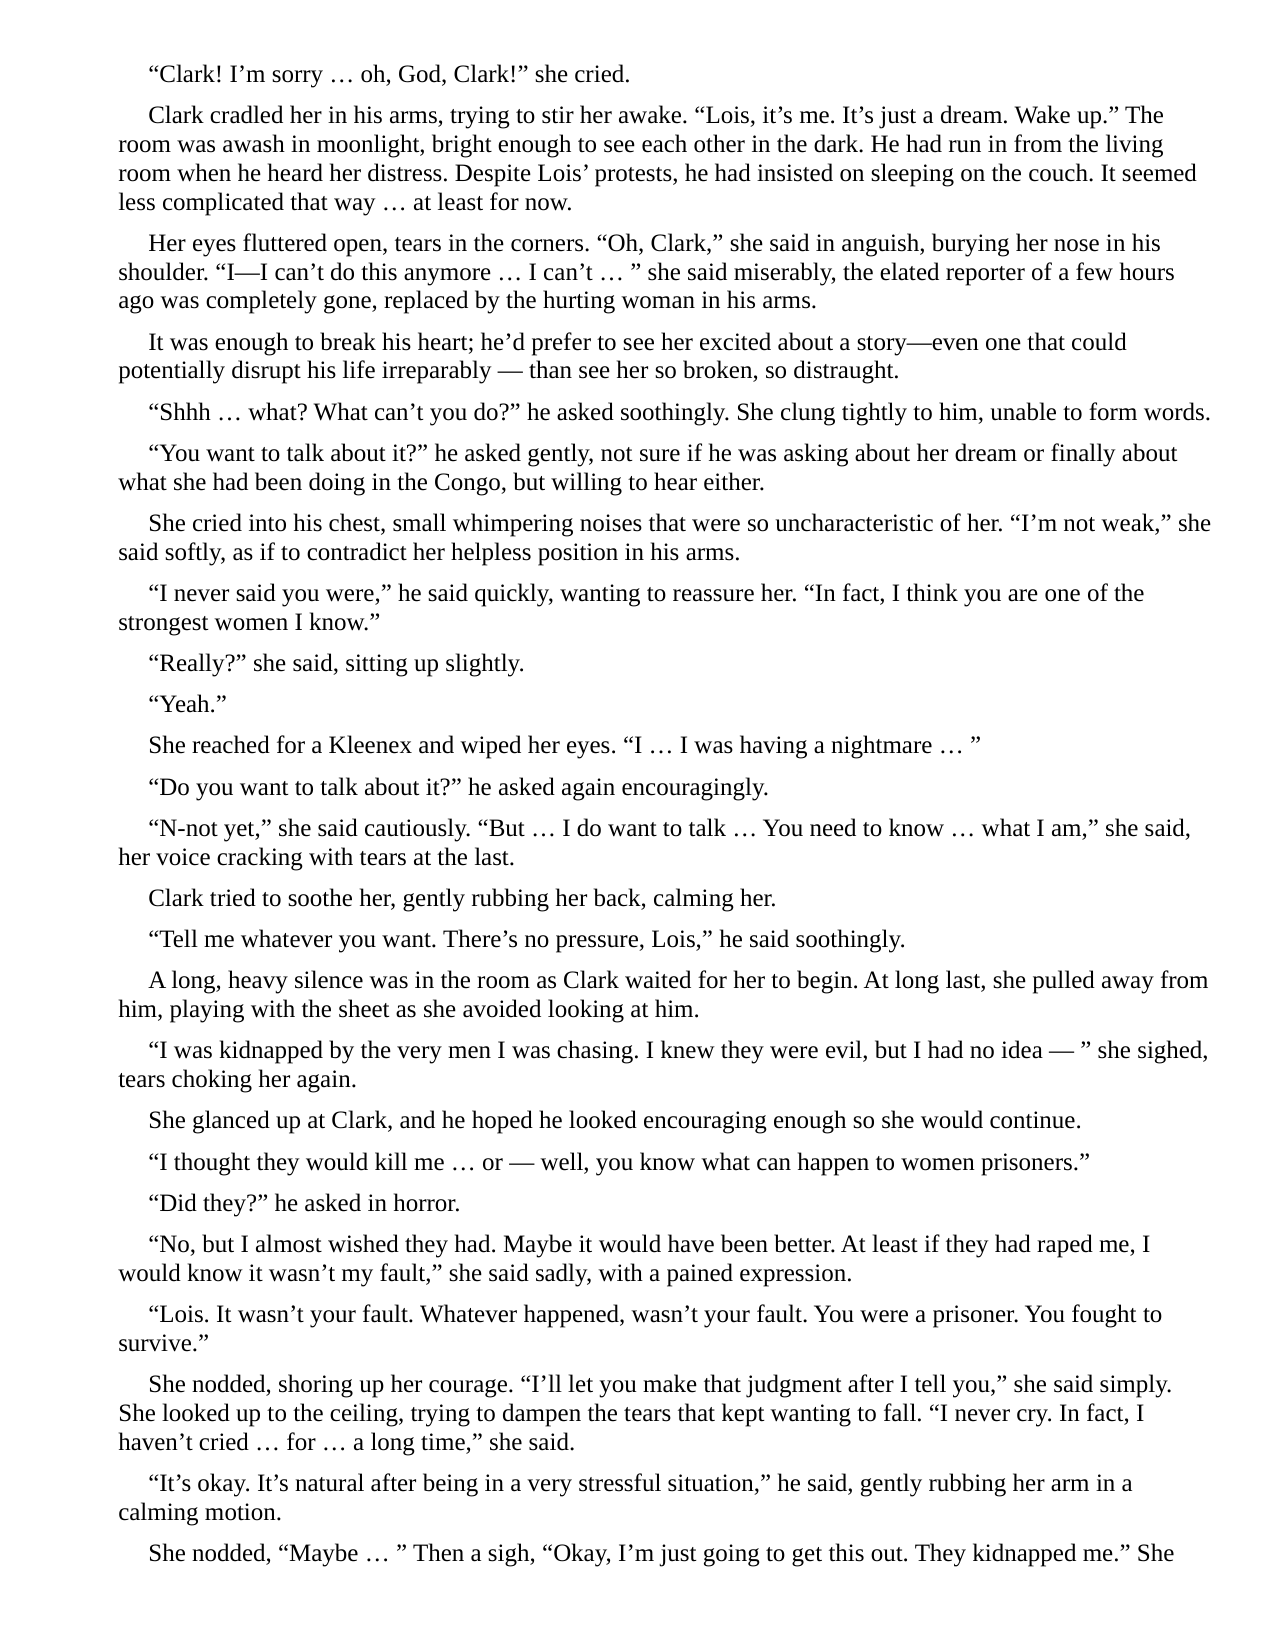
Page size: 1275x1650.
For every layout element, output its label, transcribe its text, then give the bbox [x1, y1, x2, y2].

text “Really?” she said, sitting up slightly. [118, 648, 1216, 677]
text “Did they?” he asked in horror. [118, 1188, 1216, 1217]
text “I never said you were,” he said quickly, wanting to reassure her. “In fact, I think you are one of the strongest women I know.” [118, 578, 1216, 635]
text “Tell me whatever you want. There’s no pressure, Lois,” he said soothingly. [118, 924, 1216, 953]
text It was enough to break his heart; he’d prefer to see her excited about a story—even one that could potentially disrupt his life irreparably — than see her so broken, so distraught. [118, 327, 1216, 384]
text Clark cradled her in his arms, trying to stir her awake. “Lois, it’s me. It’s just a dream. Wake up.” The room was awash in moonlight, bright enough to see each other in the dark. He had run in from the living room when he heard her distress. Despite Lois’ protests, he had insisted on sleeping on the couch. It seemed less complicated that way … at least for now. [118, 100, 1216, 215]
text “N-not yet,” she said cautiously. “But … I do want to talk … You need to know … what I am,” she said, her voice cracking with tears at the last. [118, 813, 1216, 870]
text Her eyes fluttered open, tears in the corners. “Oh, Clark,” she said in anguish, burying her nose in his shoulder. “I—I can’t do this anymore … I can’t … ” she said miserably, the elated reporter of a few hours ago was completely gone, replaced by the hurting woman in his arms. [118, 228, 1216, 314]
text “Do you want to talk about it?” he asked again encouragingly. [118, 772, 1216, 800]
text “You want to talk about it?” he asked gently, not sure if he was asking about her dream or finally about what she had been doing in the Congo, but willing to hear either. [118, 438, 1216, 495]
text “Clark! I’m sorry … oh, God, Clark!” she cried. [118, 59, 1216, 88]
text “No, but I almost wished they had. Maybe it would have been better. At least if they had raped me, I would know it wasn’t my fault,” she said sadly, with a pained expression. [118, 1229, 1216, 1287]
text “Yeah.” [118, 689, 1216, 718]
text She reached for a Kleenex and wiped her eyes. “I … I was having a nightmare … ” [118, 730, 1216, 759]
text She cried into his chest, small whimpering noises that were so uncharacteristic of her. “I’m not weak,” she said softly, as if to contradict her helpless position in his arms. [118, 508, 1216, 565]
text “I was kidnapped by the very men I was chasing. I knew they were evil, but I had no idea — ” she sighed, tears choking her again. [118, 1035, 1216, 1093]
text “I thought they would kill me … or — well, you know what can happen to women prisoners.” [118, 1147, 1216, 1175]
text She nodded, “Maybe … ” Then a sigh, “Okay, I’m just going to get this out. They kidnapped me.” She [118, 1538, 1216, 1567]
text Clark tried to soothe her, gently rubbing her back, calming her. [118, 883, 1216, 912]
text She nodded, shoring up her courage. “I’ll let you make that judgment after I tell you,” she said simply. She looked up to the ceiling, trying to dampen the tears that kept wanting to fall. “I never cry. In fact, I haven’t cried … for … a long time,” she said. [118, 1369, 1216, 1455]
text A long, heavy silence was in the room as Clark waited for her to begin. At long last, she pulled away from him, playing with the sheet as she avoided looking at him. [118, 965, 1216, 1023]
text “Lois. It wasn’t your fault. Whatever happened, wasn’t your fault. You were a prisoner. You fought to survive.” [118, 1299, 1216, 1357]
text She glanced up at Clark, and he hoped he looked encouraging enough so she would continue. [118, 1105, 1216, 1134]
text “Shhh … what? What can’t you do?” he asked soothingly. She clung tightly to him, unable to form words. [118, 397, 1216, 425]
text “It’s okay. It’s natural after being in a very stressful situation,” he said, gently rubbing her arm in a calming motion. [118, 1468, 1216, 1525]
